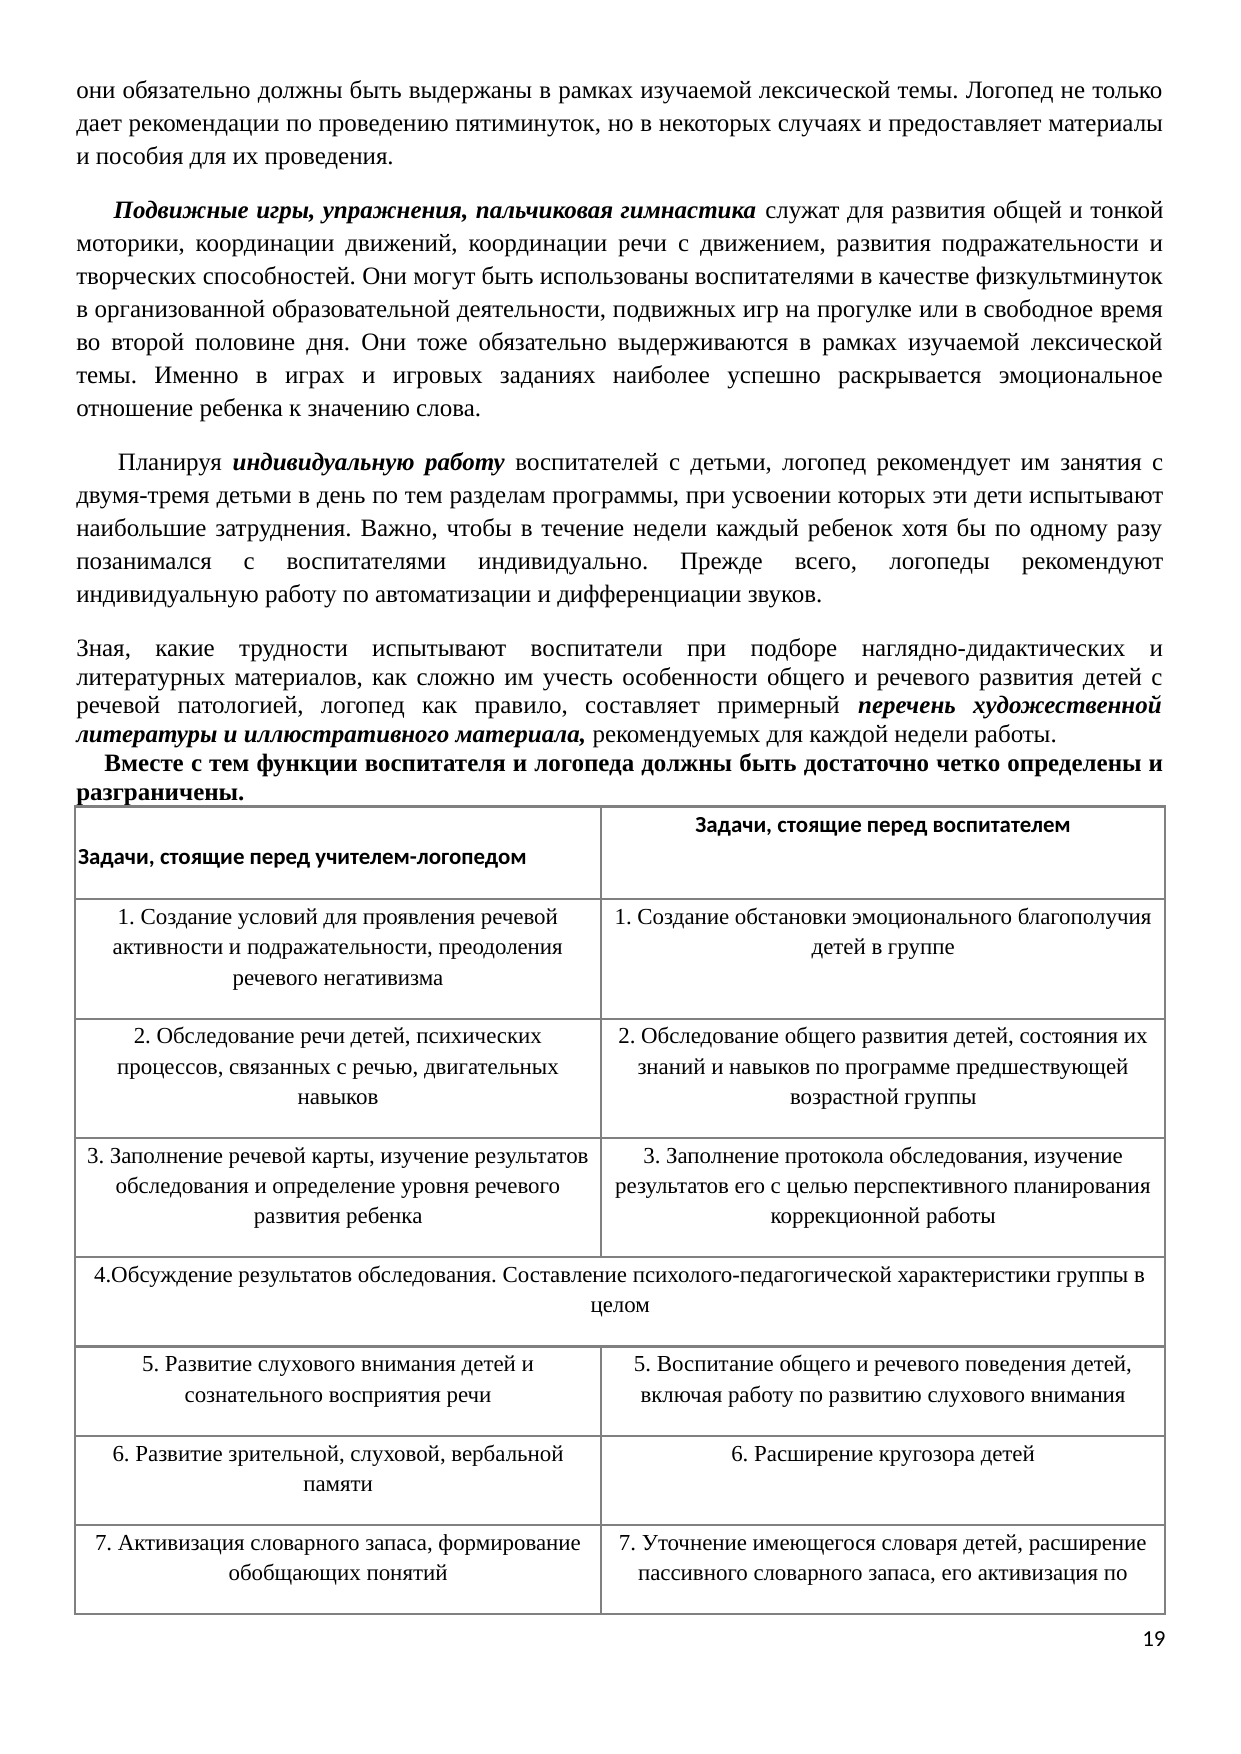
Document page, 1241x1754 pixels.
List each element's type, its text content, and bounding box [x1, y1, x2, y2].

table_cell 1. Создание обстановки эмоционального благополучия детей в группе [602, 900, 1164, 1017]
table_header Задачи, стоящие перед воспитателем [602, 808, 1164, 898]
table_cell 2. Обследование речи детей, психических процессов, связанных с речью, двигательных навыков [76, 1020, 600, 1137]
table_cell 6. Развитие зрительной, слуховой, вербальной памяти [76, 1437, 600, 1524]
table_cell 1. Создание условий для проявления речевой активности и подражательности, преодоления речевого негативизма [76, 900, 600, 1017]
table_cell 3. Заполнение протокола обследования, изучение результатов его с целью перспективного планирования коррекционной работы [602, 1139, 1164, 1256]
table_header они обязательно должны быть выдержаны в рамках изучаемой лексической темы. Логопед не только дает рекомендации по проведению пятиминуток, но в некоторых случаях и предоставляет материалы и пособия для их проведения. Подвижные игры, упражнения, пальчиковая гимнастика служат для развития общей и тонкой моторики, координации движений, координации речи с движением, развития подражательности и творческих способностей. Они могут быть использованы воспитателями в качестве физкультминуток в организованной образовательной деятельности, подвижных игр на прогулке или в свободное время во второй половине дня. Они тоже обязательно выдерживаются в рамках изучаемой лексической темы. Именно в играх и игровых заданиях наиболее успешно раскрывается эмоциональное отношение ребенка к значению слова. Планируя индивидуальную работу воспитателей с детьми, логопед рекомендует им занятия с двумя-тремя детьми в день по тем разделам программы, при усвоении которых эти дети испытывают наибольшие затруднения. Важно, чтобы в течение недели каждый ребенок хотя бы по одному разу позанимался с воспитателями индивидуально. Прежде всего, логопеды рекомендуют индивидуальную работу по автоматизации и дифференциации звуков. Зная, какие трудности испытывают воспитатели при подборе наглядно-дидактических и литературных материалов, как сложно им учесть особенности общего и речевого развития детей с речевой патологией, логопед как правило, составляет примерный перечень художественной литературы и иллюстративного материала, рекомендуемых для каждой недели работы. Вместе с тем функции воспитателя и логопеда должны быть достаточно четко определены и разграничены. [75, 75, 1165, 805]
table_cell 7. Активизация словарного запаса, формирование обобщающих понятий [76, 1526, 600, 1613]
table_header Задачи, стоящие перед учителем-логопедом [76, 808, 600, 898]
table_cell 3. Заполнение речевой карты, изучение результатов обследования и определение уровня речевого развития ребенка [76, 1139, 600, 1256]
table_cell 5. Воспитание общего и речевого поведения детей, включая работу по развитию слухового внимания [602, 1348, 1164, 1434]
table_cell 2. Обследование общего развития детей, состояния их знаний и навыков по программе предшествующей возрастной группы [602, 1020, 1164, 1137]
table_cell 4.Обсуждение результатов обследования. Составление психолого-педагогической характеристики группы в целом [76, 1258, 1164, 1345]
table_cell 7. Уточнение имеющегося словаря детей, расширение пассивного словарного запаса, его активизация по [602, 1526, 1164, 1613]
table_cell 6. Расширение кругозора детей [602, 1437, 1164, 1524]
table_cell 5. Развитие слухового внимания детей и сознательного восприятия речи [76, 1348, 600, 1434]
